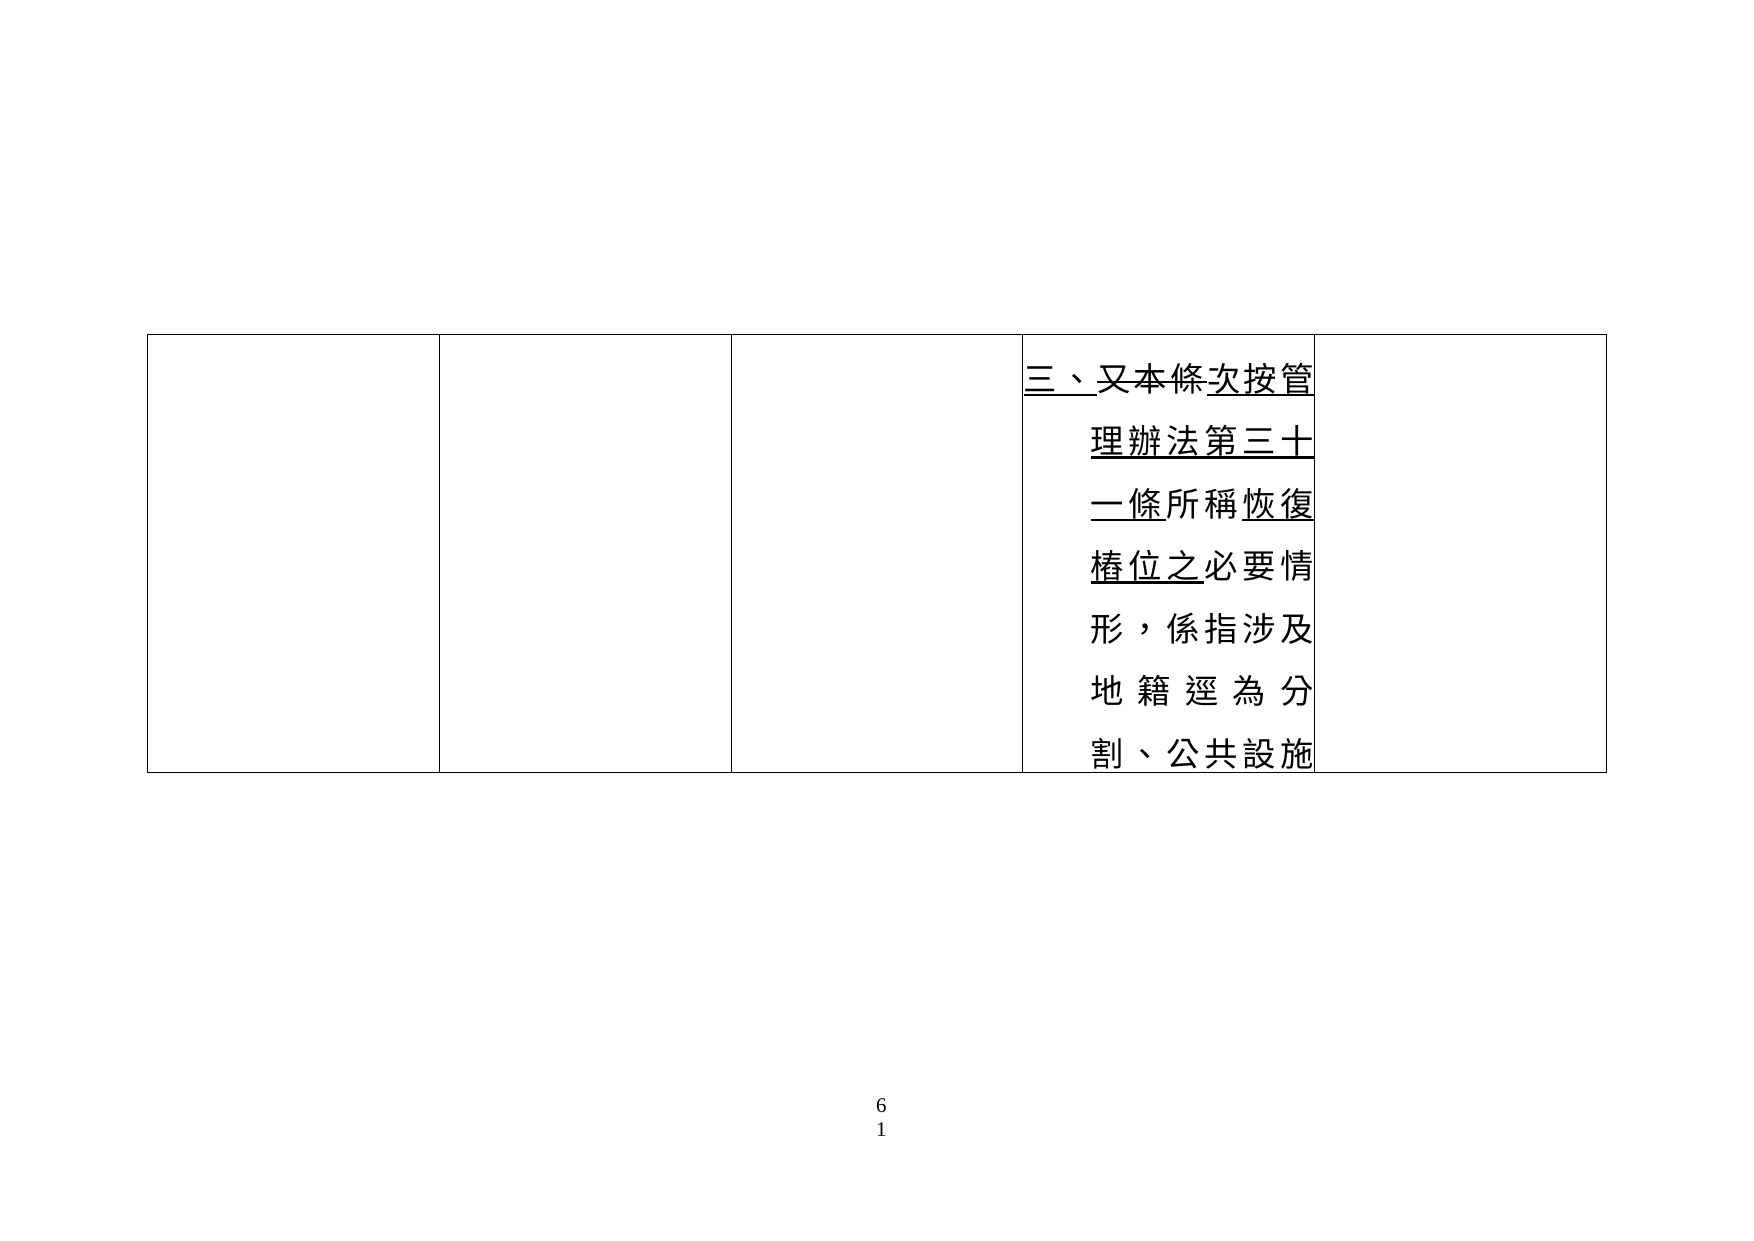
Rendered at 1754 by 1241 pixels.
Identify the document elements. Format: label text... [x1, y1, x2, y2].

table_cell [440, 335, 731, 772]
table_cell [732, 335, 1022, 772]
table_cell [1315, 335, 1606, 772]
table_cell [148, 335, 439, 772]
table_cell 三、又本條次按管理辦法第三十一條所稱恢復樁位之必要情形，係指涉及地籍逕為分割、公共設施 [1023, 335, 1314, 772]
